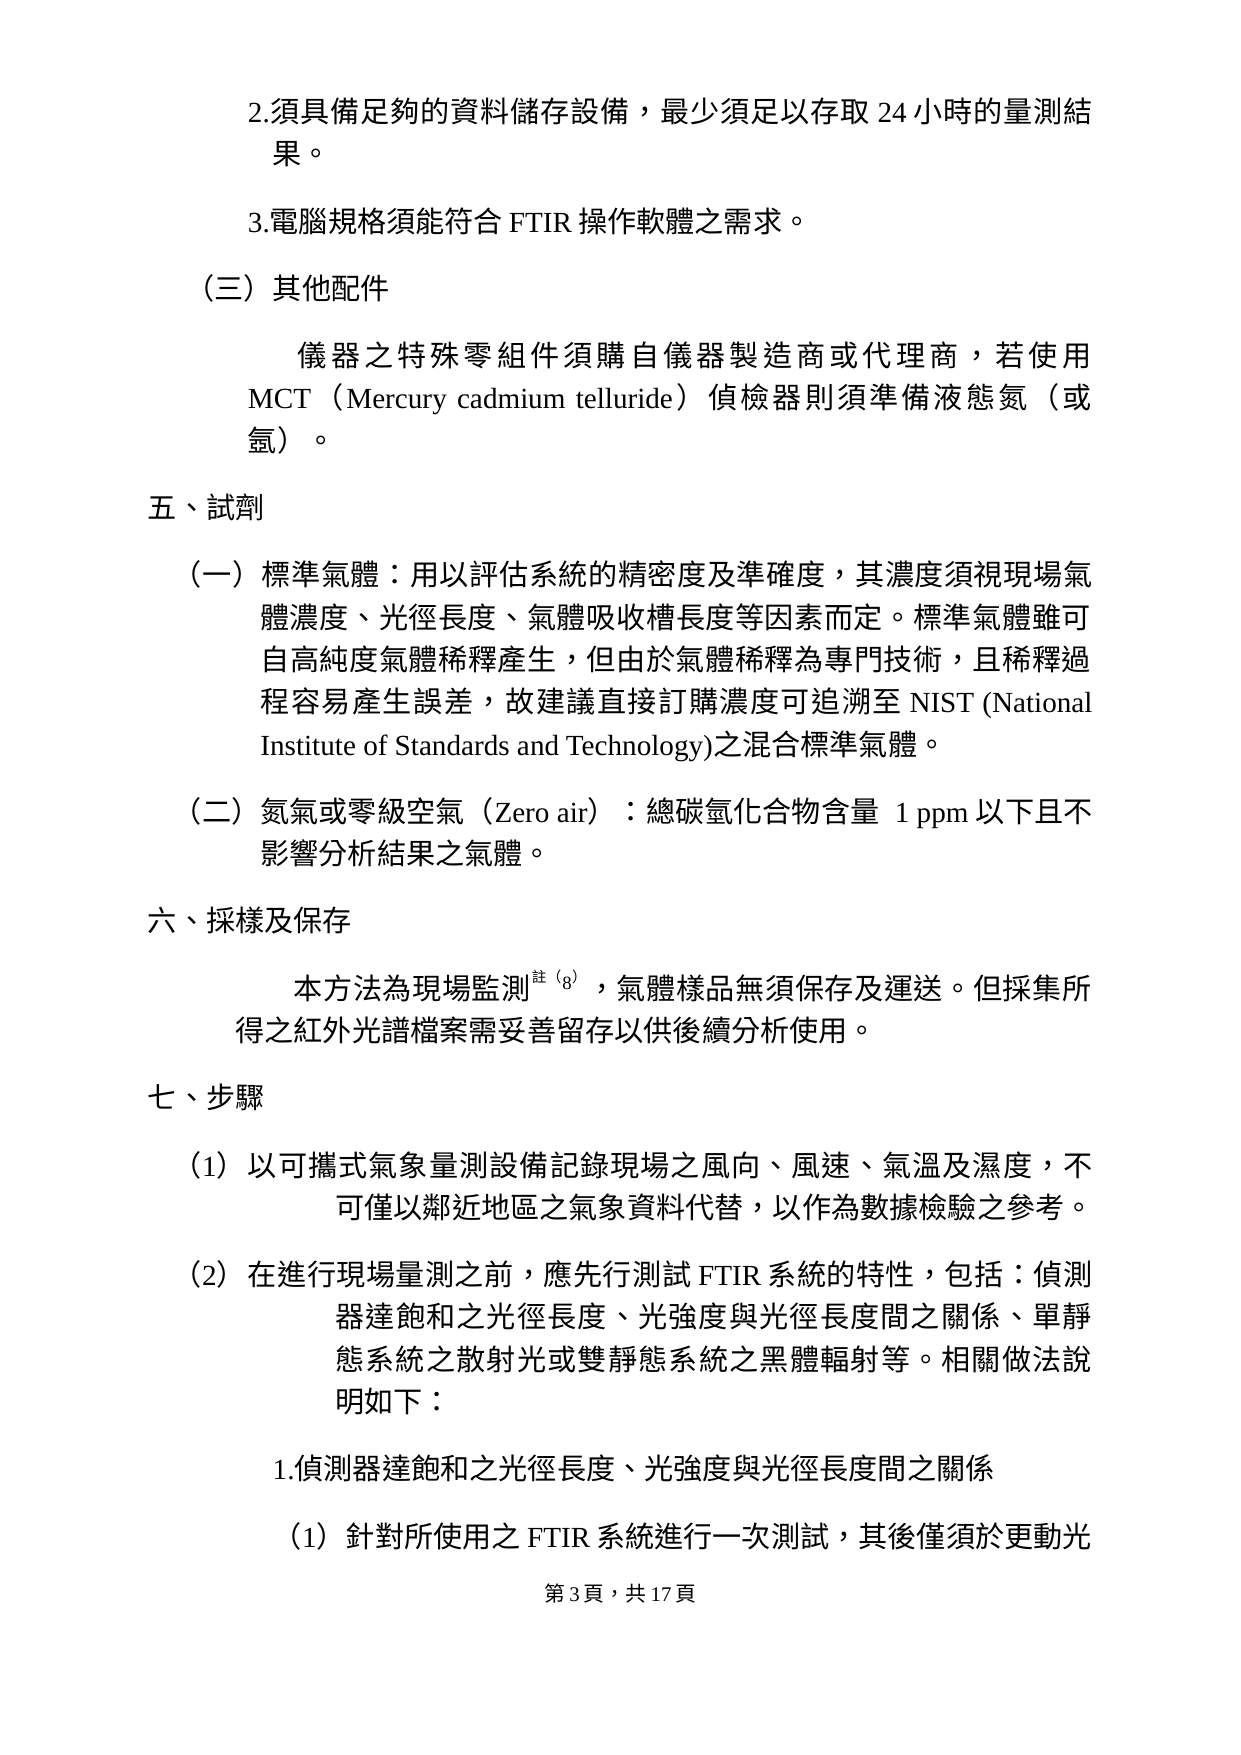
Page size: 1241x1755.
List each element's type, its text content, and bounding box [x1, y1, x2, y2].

text 本方法為現場監測註（8），氣體樣品無須保存及運送。但採集所得之紅外光譜檔案需妥善留存以供後續分析使用。 [235, 965, 1093, 1050]
list 在進行現場量測之前，應先行測試FTIR系統的特性，包括：偵測器達飽和之光徑長度、光強度與光徑長度間之關係、單靜態系統之散射光或雙靜態系統之黑體輻射等。相關做法說明如下： [173, 1252, 1093, 1421]
text 五、試劑 [148, 485, 1093, 527]
text 七、步驟 [148, 1075, 1093, 1117]
text （1）針對所使用之FTIR系統進行一次測試，其後僅須於更動光 [273, 1513, 1093, 1556]
text 六、採樣及保存 [148, 898, 1093, 940]
text 3.電腦規格須能符合FTIR操作軟體之需求。 [248, 198, 1093, 241]
list 以可攜式氣象量測設備記錄現場之風向、風速、氣溫及濕度，不可僅以鄰近地區之氣象資料代替，以作為數據檢驗之參考。 [173, 1142, 1093, 1227]
text 1.偵測器達飽和之光徑長度、光強度與光徑長度間之關係 [248, 1446, 1093, 1488]
text （一）標準氣體：用以評估系統的精密度及準確度，其濃度須視現場氣體濃度、光徑長度、氣體吸收槽長度等因素而定。標準氣體雖可自高純度氣體稀釋產生，但由於氣體稀釋為專門技術，且稀釋過程容易產生誤差，故建議直接訂購濃度可追溯至NIST (National Institute of Standards and Technology)之混合標準氣體。 [173, 552, 1093, 763]
text 儀器之特殊零組件須購自儀器製造商或代理商，若使用MCT（Mercury cadmium telluride）偵檢器則須準備液態氮（或氬）。 [248, 333, 1093, 460]
text （二）氮氣或零級空氣（Zero air）：總碳氫化合物含量 1 ppm 以下且不影響分析結果之氣體。 [173, 788, 1093, 873]
text 2.須具備足夠的資料儲存設備，最少須足以存取24小時的量測結果。 [248, 89, 1093, 173]
text （三）其他配件 [185, 266, 1093, 308]
